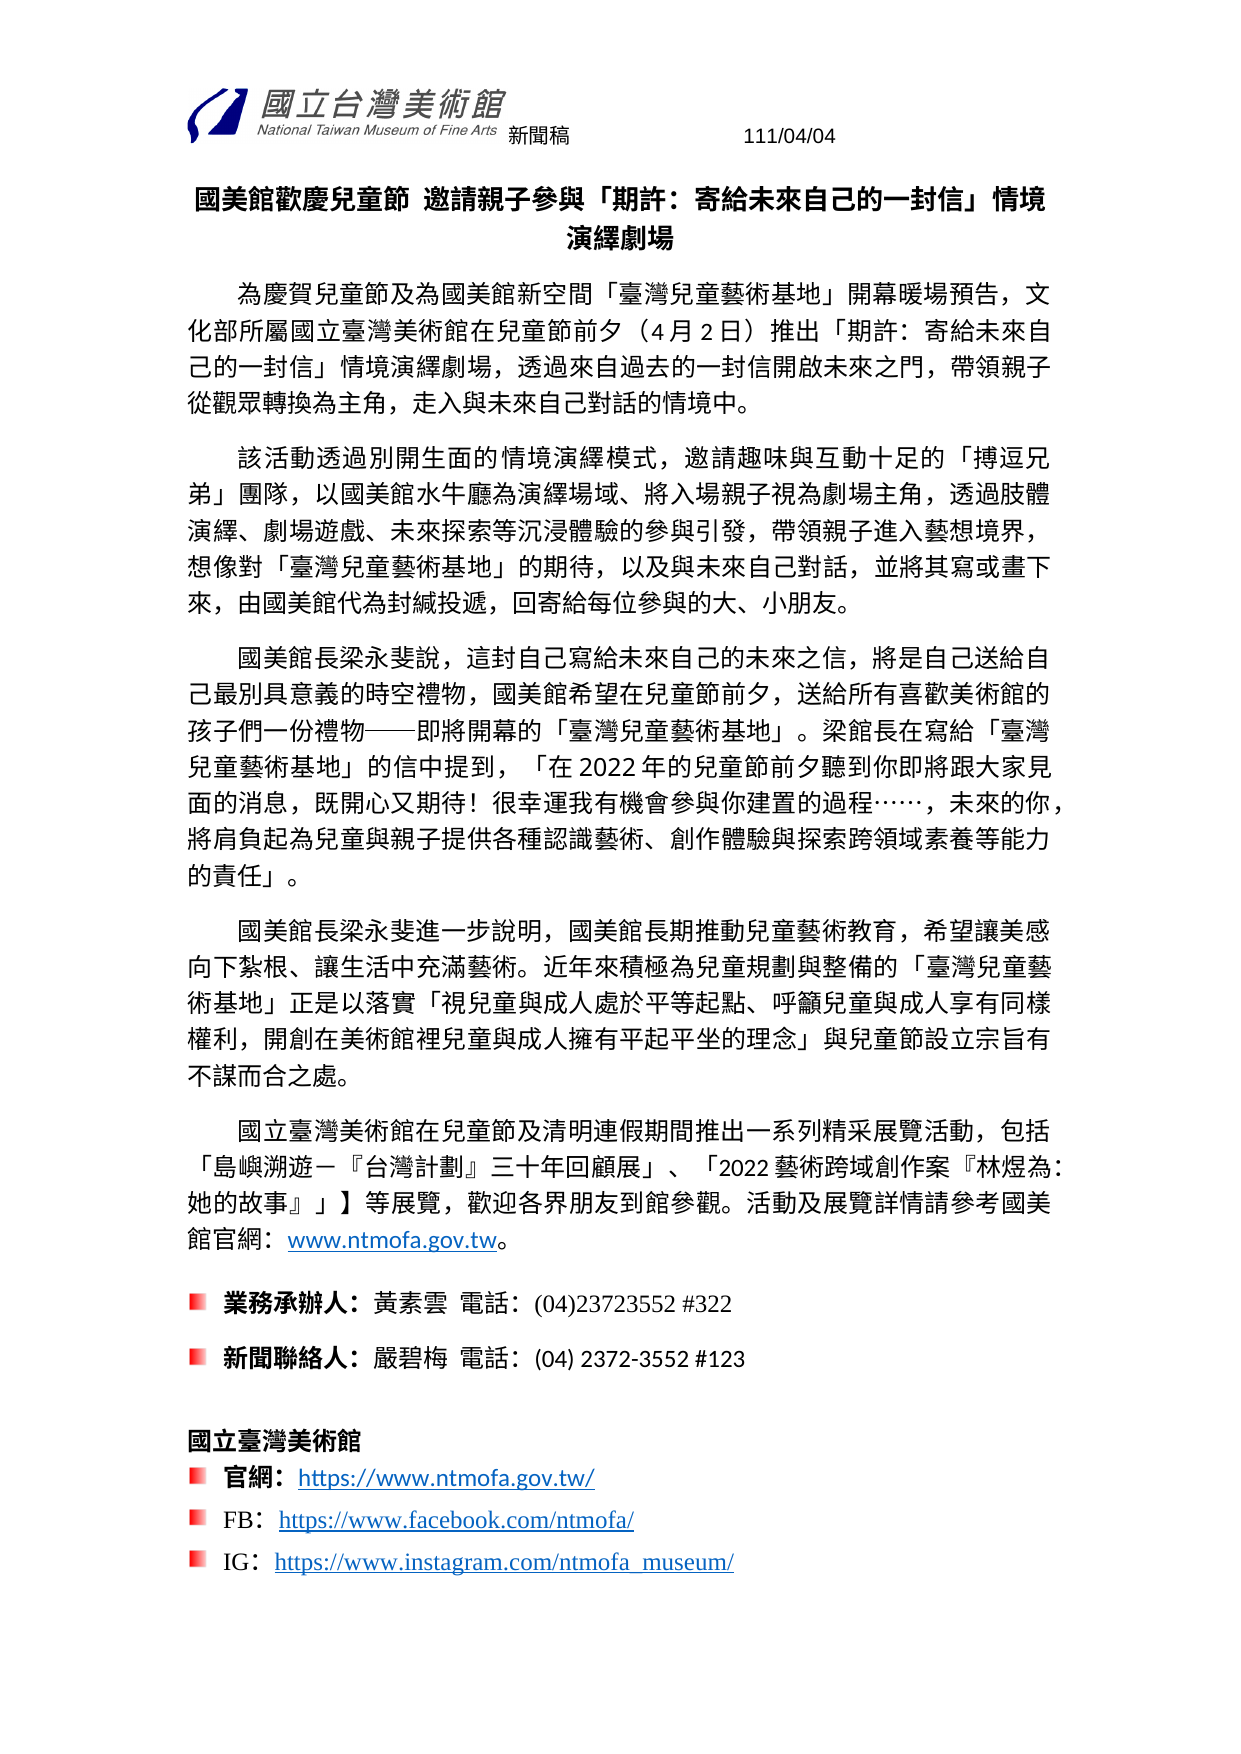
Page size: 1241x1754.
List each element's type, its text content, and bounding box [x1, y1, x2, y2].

list 官網：https://www.ntmofa.gov.tw/ [187, 1458, 1053, 1494]
picture [188, 1292, 208, 1312]
picture [188, 1508, 208, 1527]
picture [188, 1347, 208, 1367]
list FB：https://www.facebook.com/ntmofa/ [187, 1499, 1053, 1536]
list 新聞聯絡人：嚴碧梅 電話：(04) 2372-3552 #123 [187, 1339, 1053, 1375]
text 該活動透過別開生面的情境演繹模式，邀請趣味與互動十足的「搏逗兄弟」團隊，以國美館水牛廳為演繹場域、將入場親子視為劇場主角，透過肢體演繹、劇場遊戲、未來探索等沉浸體驗的參與引發，帶領親子進入藝想境界，想像對「臺灣兒童藝術基地」的期待，以及與未來自己對話，並將其寫或畫下來，由國美館代為封緘投遞，回寄給每位參與的大、小朋友。 [187, 439, 1053, 620]
text 國立臺灣美術館 [187, 1422, 1053, 1458]
text 國立臺灣美術館在兒童節及清明連假期間推出一系列精采展覽活動，包括「島嶼溯遊－『台灣計劃』三十年回顧展」、「2022藝術跨域創作案『林煜為：她的故事』」】等展覽，歡迎各界朋友到館參觀。活動及展覽詳情請參考國美館官網：www.ntmofa.gov.tw。 [187, 1111, 1053, 1256]
text 為慶賀兒童節及為國美館新空間「臺灣兒童藝術基地」開幕暖場預告，文化部所屬國立臺灣美術館在兒童節前夕（4月2日）推出「期許：寄給未來自己的一封信」情境演繹劇場，透過來自過去的一封信開啟未來之門，帶領親子從觀眾轉換為主角，走入與未來自己對話的情境中。 [187, 275, 1053, 420]
picture [188, 1549, 208, 1569]
list 業務承辦人：黃素雲 電話：(04)23723552 #322 [187, 1284, 1053, 1320]
text 國美館歡慶兒童節 邀請親子參與「期許：寄給未來自己的一封信」情境演繹劇場 [187, 178, 1053, 256]
list IG：https://www.instagram.com/ntmofa_museum/ [187, 1541, 1053, 1577]
picture [187, 88, 508, 144]
text 國美館長梁永斐說，這封自己寫給未來自己的未來之信，將是自己送給自己最別具意義的時空禮物，國美館希望在兒童節前夕，送給所有喜歡美術館的孩子們一份禮物──即將開幕的「臺灣兒童藝術基地」。梁館長在寫給「臺灣兒童藝術基地」的信中提到，「在2022年的兒童節前夕聽到你即將跟大家見面的消息，既開心又期待！很幸運我有機會參與你建置的過程……，未來的你，將肩負起為兒童與親子提供各種認識藝術、創作體驗與探索跨領域素養等能力的責任」。 [187, 639, 1053, 892]
text 國美館長梁永斐進一步說明，國美館長期推動兒童藝術教育，希望讓美感向下紮根、讓生活中充滿藝術。近年來積極為兒童規劃與整備的「臺灣兒童藝術基地」正是以落實「視兒童與成人處於平等起點、呼籲兒童與成人享有同樣權利，開創在美術館裡兒童與成人擁有平起平坐的理念」與兒童節設立宗旨有不謀而合之處。 [187, 911, 1053, 1092]
picture [188, 1466, 208, 1486]
